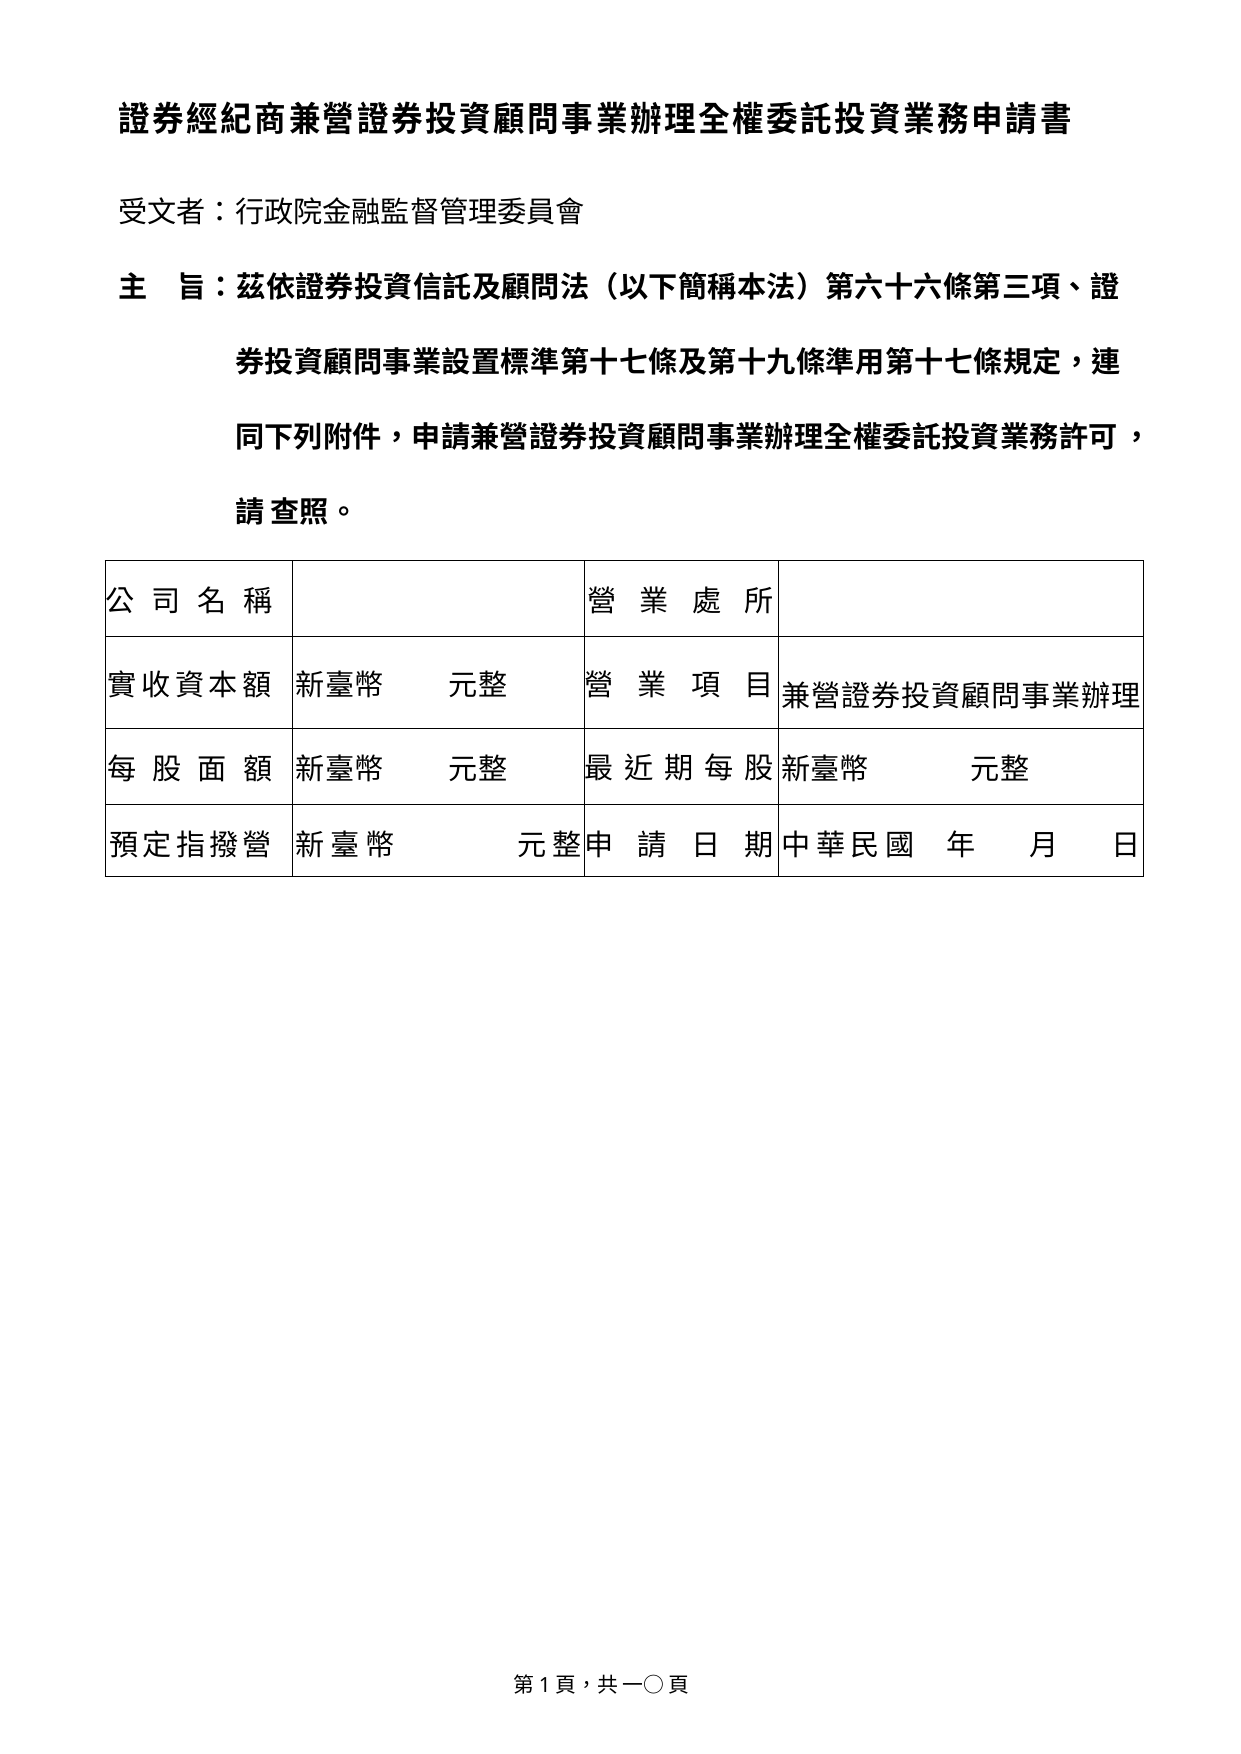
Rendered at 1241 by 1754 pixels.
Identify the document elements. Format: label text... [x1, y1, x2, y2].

table_cell 兼營證券投資顧問事業辦理全權委託投資業務 [779, 637, 1143, 728]
table_cell 最近期每股 淨值 [585, 729, 778, 804]
table_header 公司名稱 [106, 561, 292, 636]
table_cell 中華民國 年 月 日 [779, 805, 1143, 876]
table_cell 新臺幣 元整 [293, 805, 584, 876]
table_cell 預定指撥營運資金金額 [106, 805, 292, 876]
table_cell 新臺幣 元整 [293, 729, 584, 804]
text 主 旨：茲依證券投資信託及顧問法（以下簡稱本法）第六十六條第三項、證券投資顧問事業設置標準第十七條及第十九條準用第十七條規定，連同下列附件，申請兼營證券投資顧問事業辦理全權委託投資業務許可，請 查照。 [118, 247, 1122, 547]
text 受文者：行政院金融監督管理委員會 [118, 172, 1122, 247]
table_header 營業處所 [585, 561, 778, 636]
table_cell 營業項目 [585, 637, 778, 728]
table_header [779, 561, 1143, 636]
table_cell 申請日期 [585, 805, 778, 876]
table_cell 新臺幣 元整 [779, 729, 1143, 804]
table_cell 實收資本額 [106, 637, 292, 728]
table_cell 新臺幣 元整 [293, 637, 584, 728]
table_header [293, 561, 584, 636]
text 證券經紀商兼營證券投資顧問事業辦理全權委託投資業務申請書 [118, 79, 1122, 154]
table_cell 每股面額 [106, 729, 292, 804]
